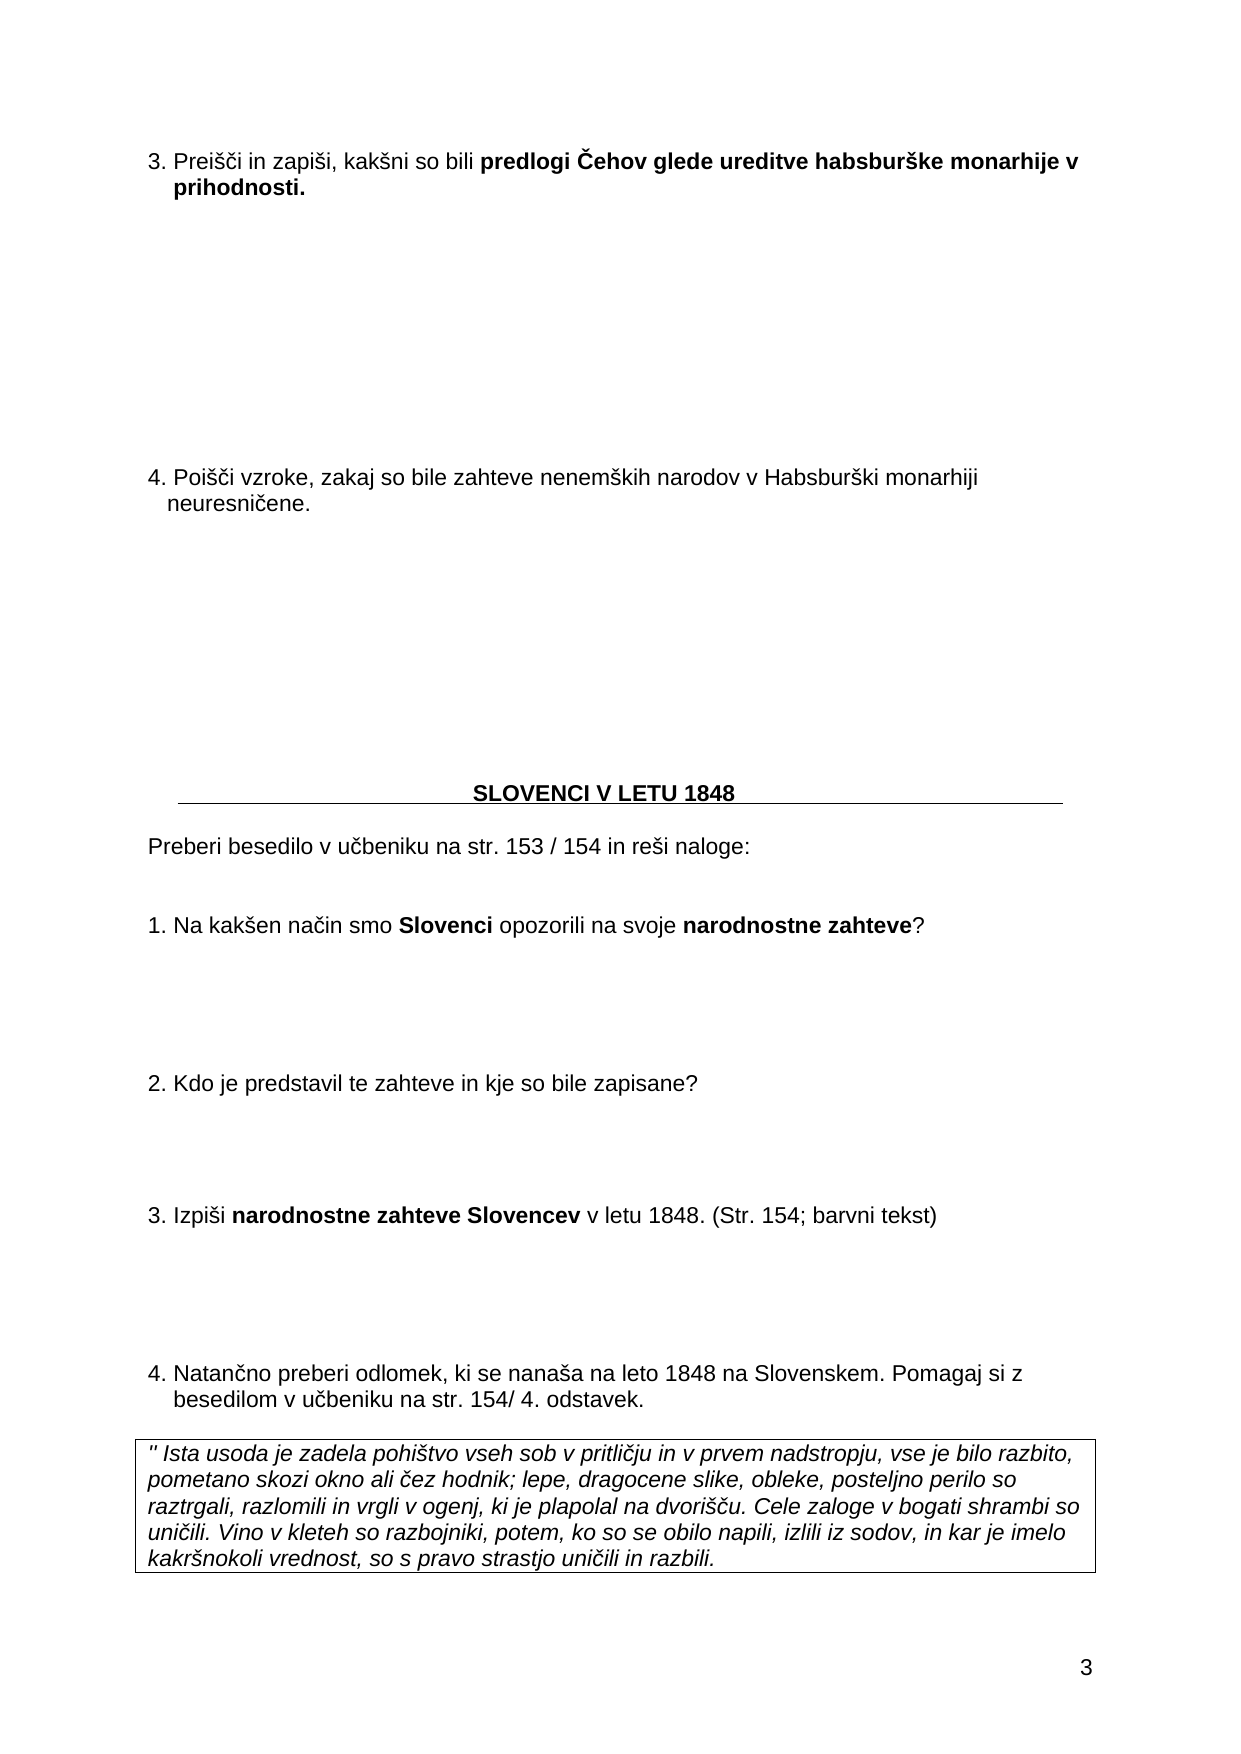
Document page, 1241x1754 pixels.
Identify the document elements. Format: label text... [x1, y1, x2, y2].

subtitle SLOVENCI V LETU 1848 [148, 780, 1093, 806]
text neuresničene. [148, 490, 1093, 517]
text Preberi besedilo v učbeniku na str. 153 / 154 in reši naloge: [148, 833, 1093, 859]
text 2. Kdo je predstavil te zahteve in kje so bile zapisane? [148, 1070, 1093, 1096]
text 4. Natančno preberi odlomek, ki se nanaša na leto 1848 na Slovenskem. Pomagaj si z [148, 1360, 1093, 1386]
text 3. Izpiši narodnostne zahteve Slovencev v letu 1848. (Str. 154; barvni tekst) [148, 1202, 1093, 1228]
text 1. Na kakšen način smo Slovenci opozorili na svoje narodnostne zahteve? [148, 912, 1093, 938]
text 3. Preišči in zapiši, kakšni so bili predlogi Čehov glede ureditve habsburške monarhije v [148, 148, 1093, 174]
text 4. Poišči vzroke, zakaj so bile zahteve nenemških narodov v Habsburški monarhiji [148, 464, 1093, 490]
text besedilom v učbeniku na str. 154/ 4. odstavek. [148, 1386, 1093, 1413]
subtitle prihodnosti. [148, 174, 1093, 200]
table_header '' Ista usoda je zadela pohištvo vseh sob v pritličju in v prvem nadstropju, vse je bilo razbito, pometano skozi okno ali čez hodnik; lepe, dragocene slike, obleke, posteljno perilo so raztrgali, razlomili in vrgli v ogenj, ki je plapolal na dvorišču. Cele zaloge v bogati shrambi so uničili. Vino v kleteh so razbojniki, potem, ko so se obilo napili, izlili iz sodov, in kar je imelo kakršnokoli vrednost, so s pravo strastjo uničili in razbili. [136, 1440, 1095, 1572]
